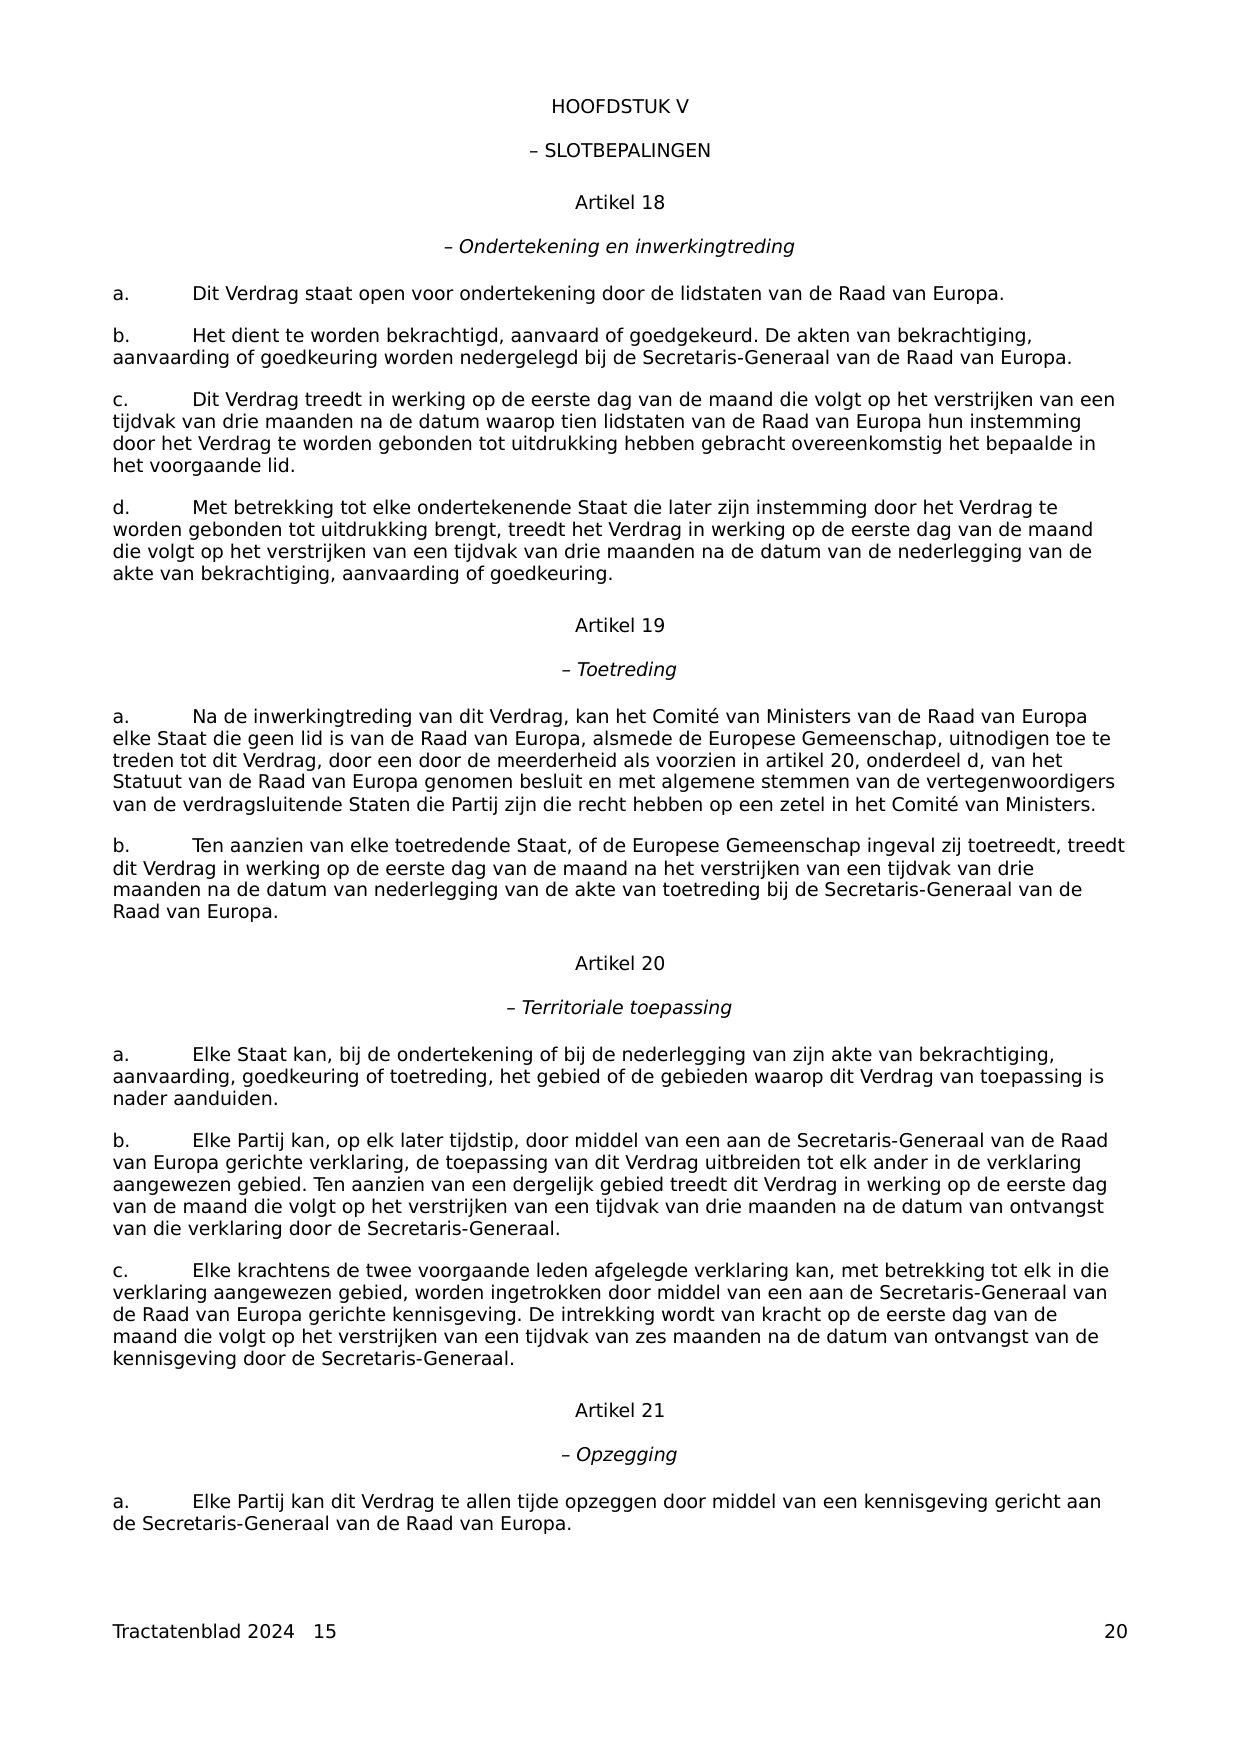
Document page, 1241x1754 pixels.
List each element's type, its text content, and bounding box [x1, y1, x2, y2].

subtitle Artikel 20 – Territoriale toepassing [112, 953, 1128, 1019]
text c. Elke krachtens de twee voorgaande leden afgelegde verklaring kan, met betrekking tot elk in die verklaring aangewezen gebied, worden ingetrokken door middel van een aan de Secretaris-Generaal van de Raad van Europa gerichte kennisgeving. De intrekking wordt van kracht op de eerste dag van de maand die volgt op het verstrijken van een tijdvak van zes maanden na de datum van ontvangst van de kennisgeving door de Secretaris-Generaal. [112, 1260, 1128, 1370]
text a. Na de inwerkingtreding van dit Verdrag, kan het Comité van Ministers van de Raad van Europa elke Staat die geen lid is van de Raad van Europa, alsmede de Europese Gemeenschap, uitnodigen toe te treden tot dit Verdrag, door een door de meerderheid als voorzien in artikel 20, onderdeel d, van het Statuut van de Raad van Europa genomen besluit en met algemene stemmen van de vertegenwoordigers van de verdragsluitende Staten die Partij zijn die recht hebben op een zetel in het Comité van Ministers. [112, 706, 1128, 815]
text a. Elke Staat kan, bij de ondertekening of bij de nederlegging van zijn akte van bekrachtiging, aanvaarding, goedkeuring of toetreding, het gebied of de gebieden waarop dit Verdrag van toepassing is nader aanduiden. [112, 1044, 1128, 1110]
text a. Elke Partij kan dit Verdrag te allen tijde opzeggen door middel van een kennisgeving gericht aan de Secretaris-Generaal van de Raad van Europa. [112, 1491, 1128, 1535]
subtitle HOOFDSTUK V – SLOTBEPALINGEN [112, 96, 1128, 162]
subtitle Artikel 19 – Toetreding [112, 614, 1128, 681]
text b. Ten aanzien van elke toetredende Staat, of de Europese Gemeenschap ingeval zij toetreedt, treedt dit Verdrag in werking op de eerste dag van de maand na het verstrijken van een tijdvak van drie maanden na de datum van nederlegging van de akte van toetreding bij de Secretaris-Generaal van de Raad van Europa. [112, 835, 1128, 923]
subtitle Artikel 18 – Ondertekening en inwerkingtreding [112, 192, 1128, 258]
text d. Met betrekking tot elke ondertekenende Staat die later zijn instemming door het Verdrag te worden gebonden tot uitdrukking brengt, treedt het Verdrag in werking op de eerste dag van de maand die volgt op het verstrijken van een tijdvak van drie maanden na de datum van de nederlegging van de akte van bekrachtiging, aanvaarding of goedkeuring. [112, 497, 1128, 584]
text a. Dit Verdrag staat open voor ondertekening door de lidstaten van de Raad van Europa. [112, 283, 1128, 305]
subtitle Artikel 21 – Opzegging [112, 1400, 1128, 1466]
text c. Dit Verdrag treedt in werking op de eerste dag van de maand die volgt op het verstrijken van een tijdvak van drie maanden na de datum waarop tien lidstaten van de Raad van Europa hun instemming door het Verdrag te worden gebonden tot uitdrukking hebben gebracht overeenkomstig het bepaalde in het voorgaande lid. [112, 389, 1128, 477]
text b. Het dient te worden bekrachtigd, aanvaard of goedgekeurd. De akten van bekrachtiging, aanvaarding of goedkeuring worden nedergelegd bij de Secretaris-Generaal van de Raad van Europa. [112, 325, 1128, 369]
text b. Elke Partij kan, op elk later tijdstip, door middel van een aan de Secretaris-Generaal van de Raad van Europa gerichte verklaring, de toepassing van dit Verdrag uitbreiden tot elk ander in de verklaring aangewezen gebied. Ten aanzien van een dergelijk gebied treedt dit Verdrag in werking op de eerste dag van de maand die volgt op het verstrijken van een tijdvak van drie maanden na de datum van ontvangst van die verklaring door de Secretaris-Generaal. [112, 1130, 1128, 1240]
